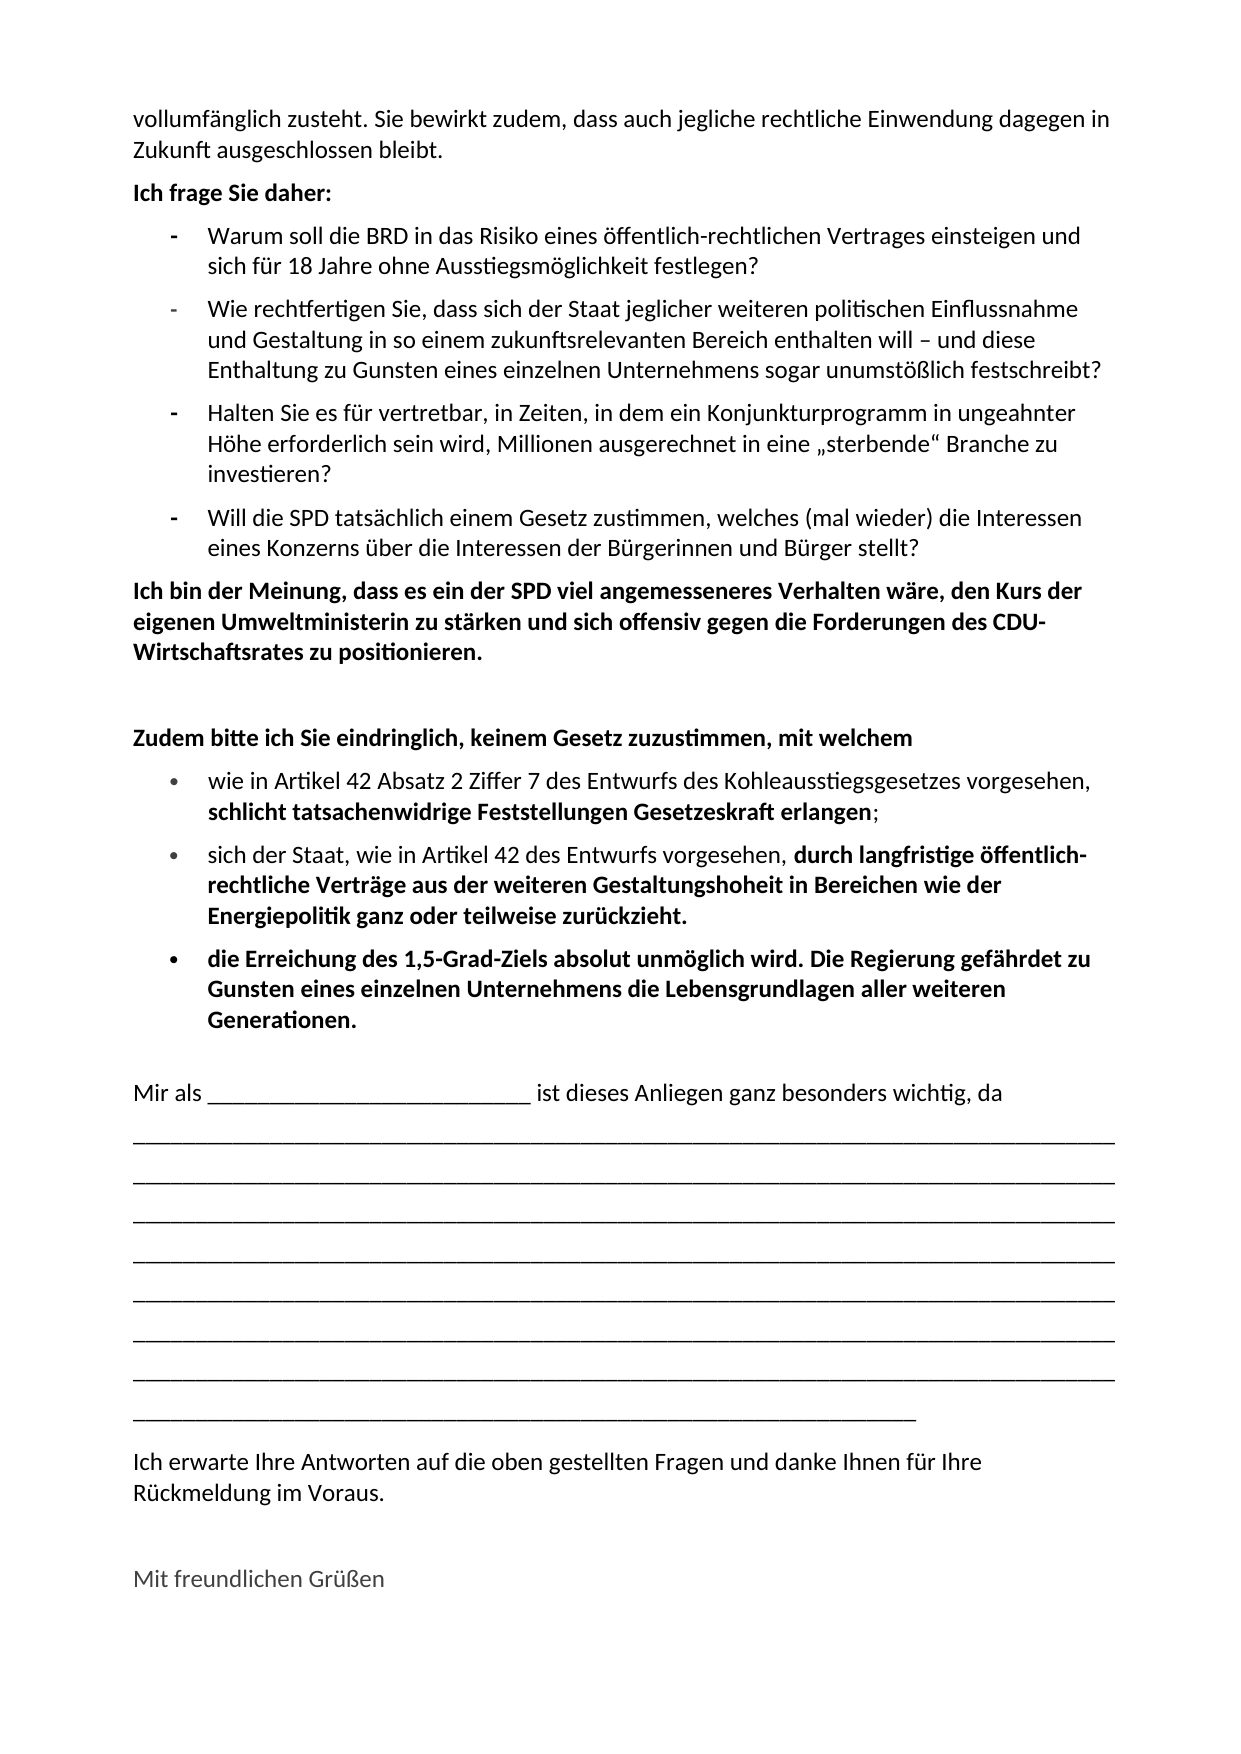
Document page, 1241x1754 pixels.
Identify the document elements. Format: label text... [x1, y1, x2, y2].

list Will die SPD tatsächlich einem Gesetz zustimmen, welches (mal wieder) die Interessen eines Konzerns über die Interessen der Bürgerinnen und Bürger stellt? [170, 502, 1122, 563]
text vollumfänglich zusteht. Sie bewirkt zudem, dass auch jegliche rechtliche Einwendung dagegen in Zukunft ausgeschlossen bleibt. [133, 103, 1122, 164]
text Zudem bitte ich Sie eindringlich, keinem Gesetz zuzustimmen, mit welchem [133, 722, 1122, 753]
text Ich erwarte Ihre Antworten auf die oben gestellten Fragen und danke Ihnen für Ihre Rückmeldung im Voraus. [133, 1446, 1122, 1507]
text Ich frage Sie daher: [133, 177, 1122, 207]
list Wie rechtfertigen Sie, dass sich der Staat jeglicher weiteren politischen Einflussnahme und Gestaltung in so einem zukunftsrelevanten Bereich enthalten will – und diese Enthaltung zu Gunsten eines einzelnen Unternehmens sogar unumstößlich festschreibt? [170, 293, 1122, 385]
text Mir als __________________________ ist dieses Anliegen ganz besonders wichtig, da ________________________________________________________________________________________________________________________________________________________________________________________________________________________________________________________________________________________________________________________________________________________________________________________________________________________________________________________________________________________________________________________________________________________________________________________________________________________________________ [133, 1077, 1122, 1425]
text Ich bin der Meinung, dass es ein der SPD viel angemesseneres Verhalten wäre, den Kurs der eigenen Umweltministerin zu stärken und sich offensiv gegen die Forderungen des CDU-Wirtschaftsrates zu positionieren. [133, 575, 1122, 667]
list Warum soll die BRD in das Risiko eines öffentlich-rechtlichen Vertrages einsteigen und sich für 18 Jahre ohne Ausstiegsmöglichkeit festlegen? [170, 220, 1122, 281]
list Halten Sie es für vertretbar, in Zeiten, in dem ein Konjunkturprogramm in ungeahnter Höhe erforderlich sein wird, Millionen ausgerechnet in eine „sterbende“ Branche zu investieren? [170, 398, 1122, 489]
list wie in Artikel 42 Absatz 2 Ziffer 7 des Entwurfs des Kohleausstiegsgesetzes vorgesehen, schlicht tatsachenwidrige Feststellungen Gesetzeskraft erlangen; [170, 765, 1122, 826]
list die Erreichung des 1,5-Grad-Ziels absolut unmöglich wird. Die Regierung gefährdet zu Gunsten eines einzelnen Unternehmens die Lebensgrundlagen aller weiteren Generationen. [170, 943, 1122, 1065]
text Mit freundlichen Grüßen [133, 1563, 1122, 1593]
list sich der Staat, wie in Artikel 42 des Entwurfs vorgesehen, durch langfristige öffentlich-rechtliche Verträge aus der weiteren Gestaltungshoheit in Bereichen wie der Energiepolitik ganz oder teilweise zurückzieht. [170, 839, 1122, 930]
